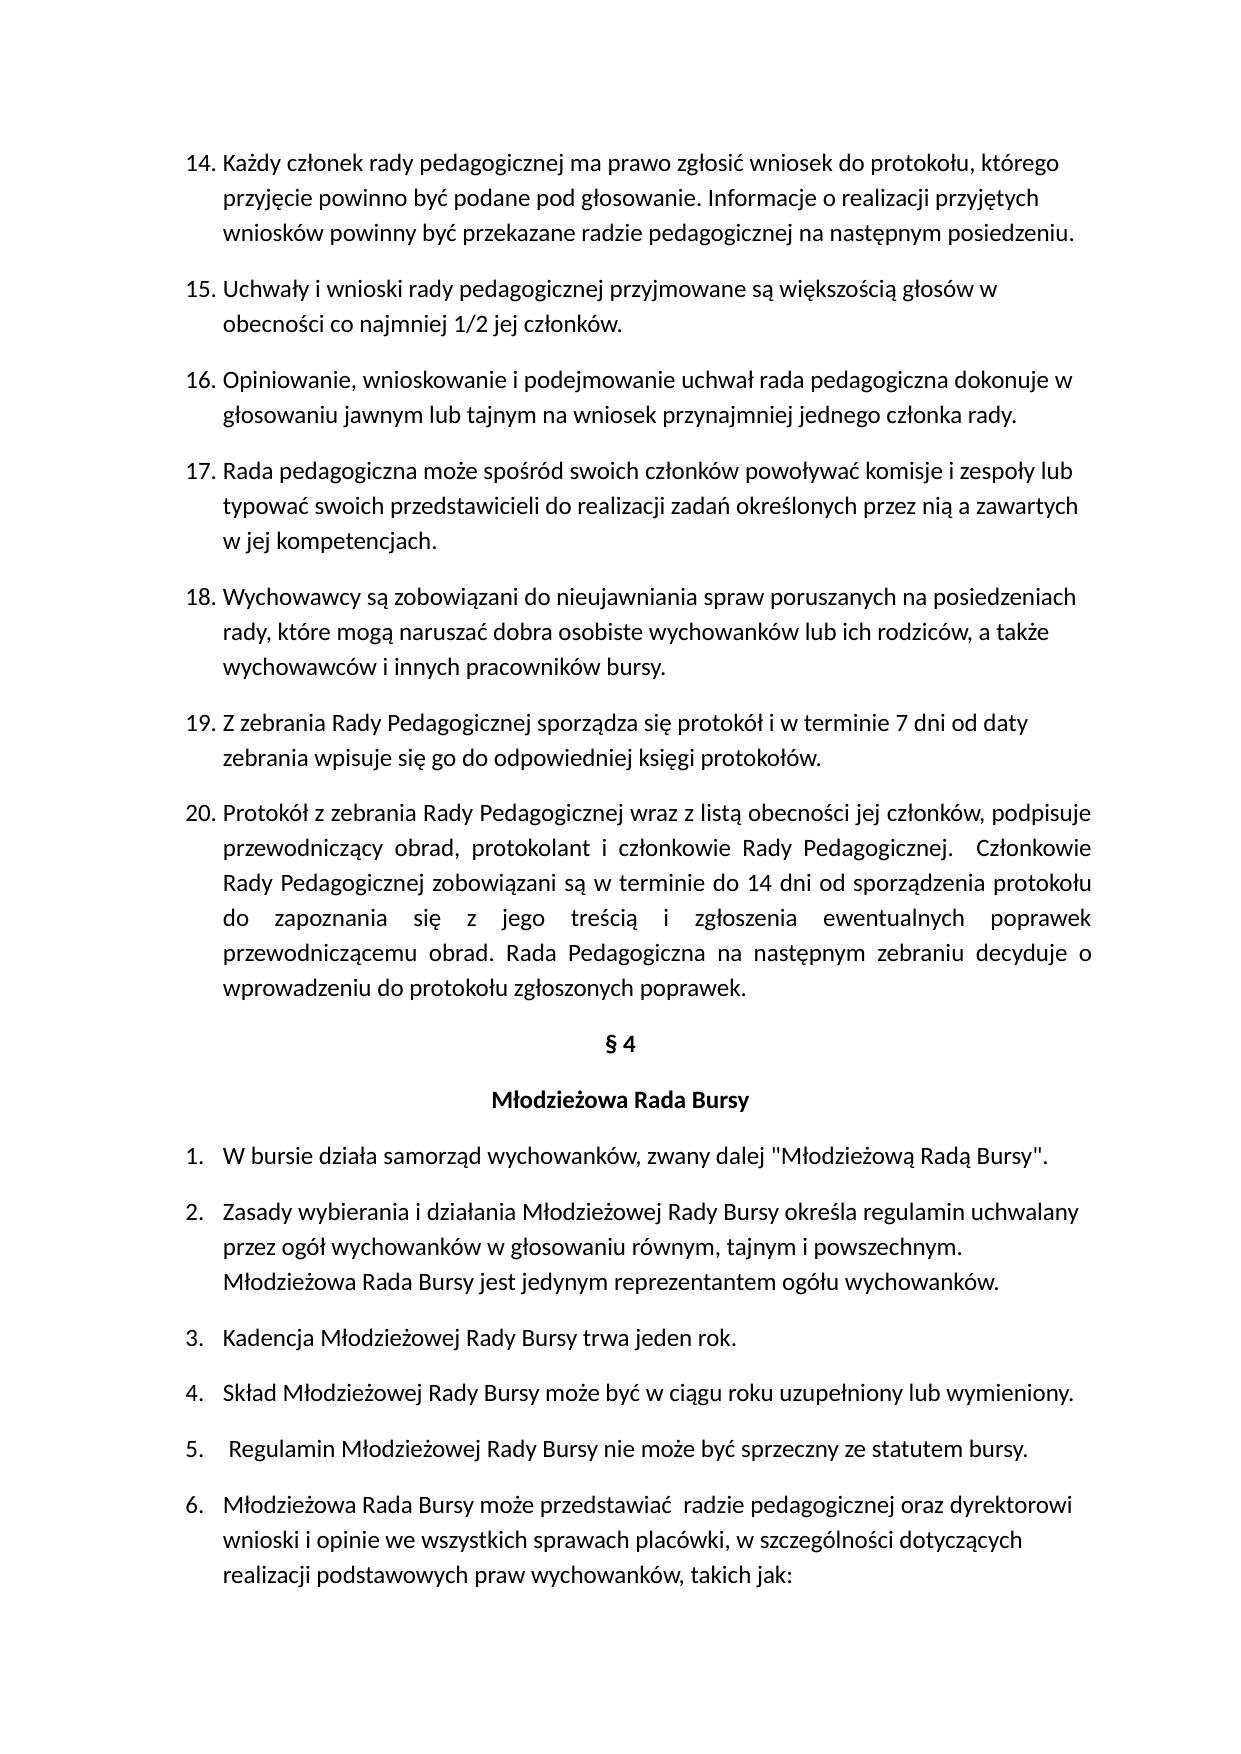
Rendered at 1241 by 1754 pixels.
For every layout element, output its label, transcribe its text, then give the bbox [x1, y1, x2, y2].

list Zasady wybierania i działania Młodzieżowej Rady Bursy określa regulamin uchwalany przez ogół wychowanków w głosowaniu równym, tajnym i powszechnym. Młodzieżowa Rada Bursy jest jedynym reprezentantem ogółu wychowanków. [185, 1196, 1093, 1296]
list W bursie działa samorząd wychowanków, zwany dalej "Młodzieżową Radą Bursy". [185, 1140, 1093, 1171]
list Protokół z zebrania Rady Pedagogicznej wraz z listą obecności jej członków, podpisuje przewodniczący obrad, protokolant i członkowie Rady Pedagogicznej. Członkowie Rady Pedagogicznej zobowiązani są w terminie do 14 dni od sporządzenia protokołu do zapoznania się z jego treścią i zgłoszenia ewentualnych poprawek przewodniczącemu obrad. Rada Pedagogiczna na następnym zebraniu decyduje o wprowadzeniu do protokołu zgłoszonych poprawek. [185, 798, 1093, 1003]
list Rada pedagogiczna może spośród swoich członków powoływać komisje i zespoły lub typować swoich przedstawicieli do realizacji zadań określonych przez nią a zawartych w jej kompetencjach. [185, 455, 1093, 556]
list Z zebrania Rady Pedagogicznej sporządza się protokół i w terminie 7 dni od daty zebrania wpisuje się go do odpowiedniej księgi protokołów. [185, 707, 1093, 772]
list Kadencja Młodzieżowej Rady Bursy trwa jeden rok. [185, 1322, 1093, 1352]
list Młodzieżowa Rada Bursy może przedstawiać radzie pedagogicznej oraz dyrektorowi wnioski i opinie we wszystkich sprawach placówki, w szczególności dotyczących realizacji podstawowych praw wychowanków, takich jak: [185, 1489, 1093, 1590]
list Opiniowanie, wnioskowanie i podejmowanie uchwał rada pedagogiczna dokonuje w głosowaniu jawnym lub tajnym na wniosek przynajmniej jednego członka rady. [185, 364, 1093, 430]
list Skład Młodzieżowej Rady Bursy może być w ciągu roku uzupełniony lub wymieniony. [185, 1378, 1093, 1408]
list Uchwały i wnioski rady pedagogicznej przyjmowane są większością głosów w obecności co najmniej 1/2 jej członków. [185, 273, 1093, 339]
list Regulamin Młodzieżowej Rady Bursy nie może być sprzeczny ze statutem bursy. [185, 1433, 1093, 1464]
list Wychowawcy są zobowiązani do nieujawniania spraw poruszanych na posiedzeniach rady, które mogą naruszać dobra osobiste wychowanków lub ich rodziców, a także wychowawców i innych pracowników bursy. [185, 581, 1093, 681]
text § 4 [148, 1028, 1093, 1059]
text Młodzieżowa Rada Bursy [148, 1084, 1093, 1115]
list Każdy członek rady pedagogicznej ma prawo zgłosić wniosek do protokołu, którego przyjęcie powinno być podane pod głosowanie. Informacje o realizacji przyjętych wniosków powinny być przekazane radzie pedagogicznej na następnym posiedzeniu. [185, 148, 1093, 248]
